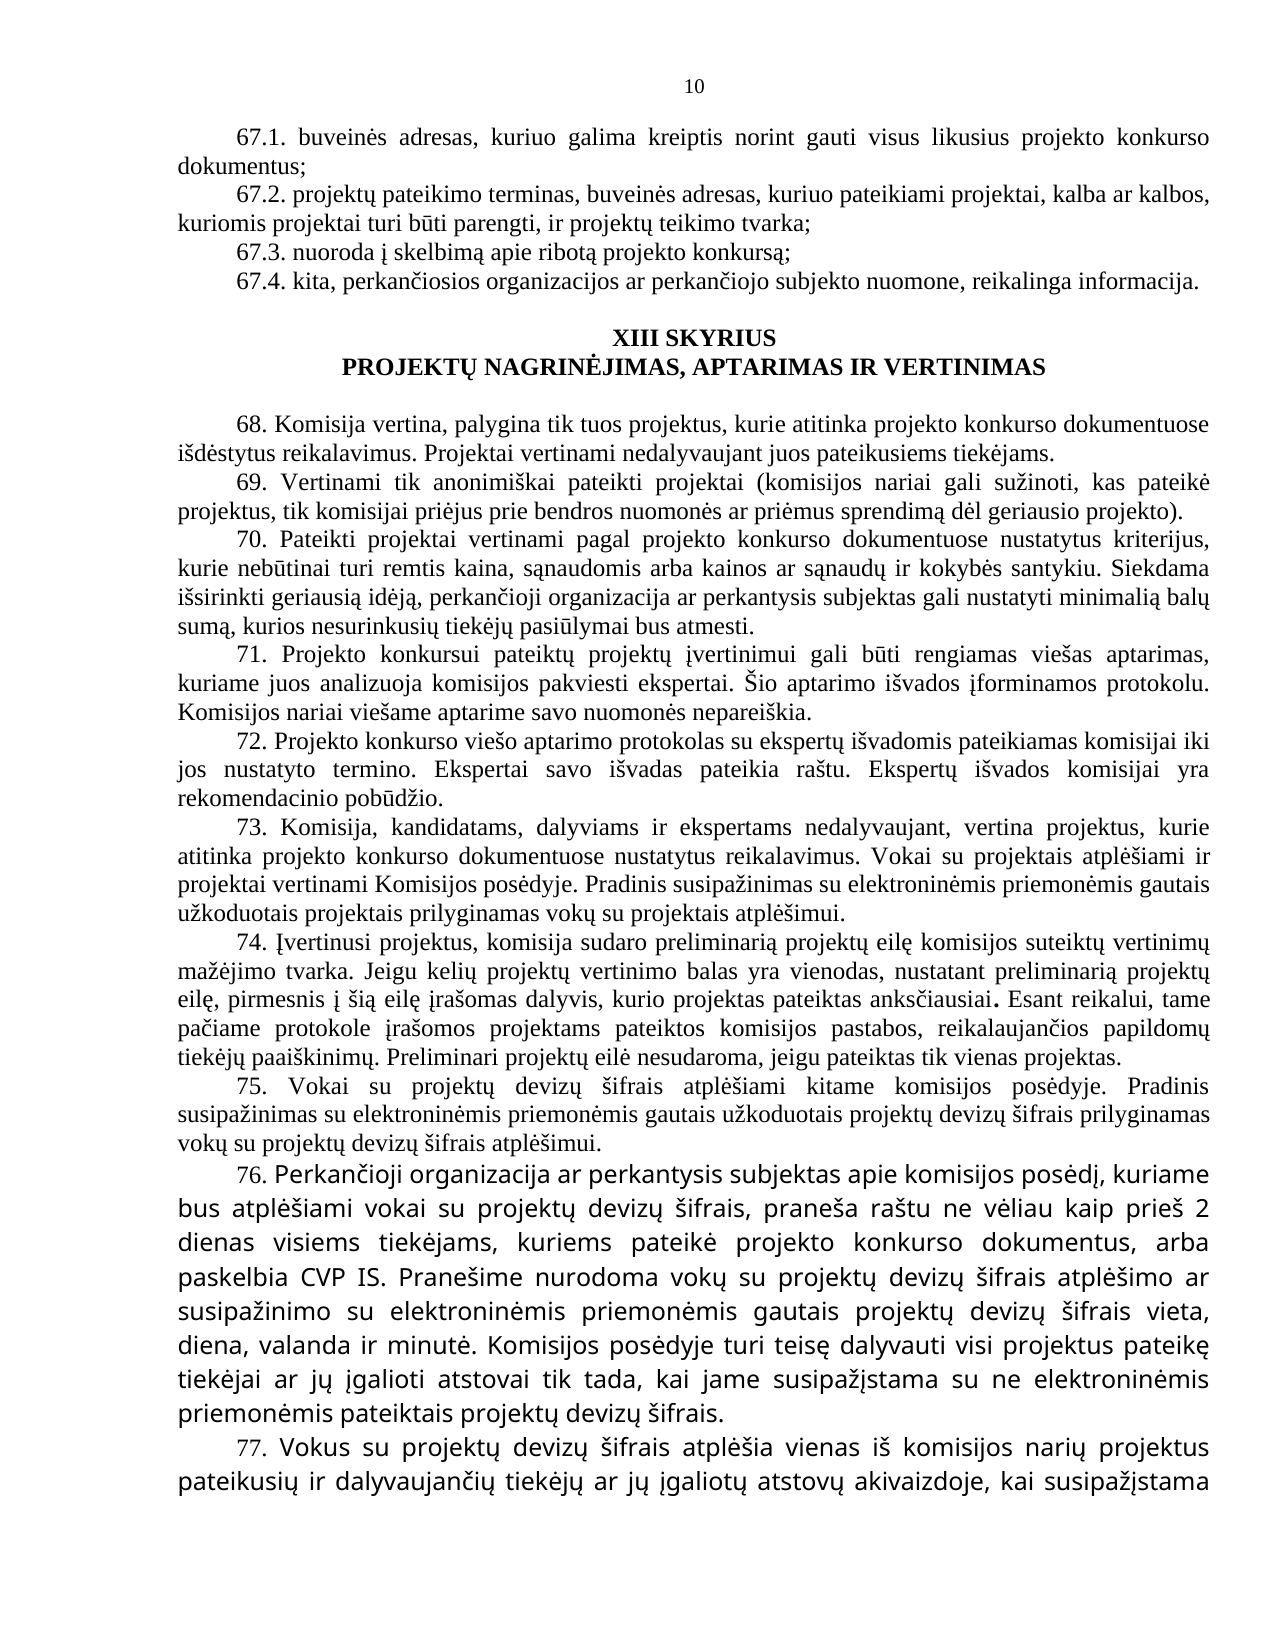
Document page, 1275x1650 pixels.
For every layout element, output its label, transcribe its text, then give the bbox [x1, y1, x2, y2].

text 73. Komisija, kandidatams, dalyviams ir ekspertams nedalyvaujant, vertina projektus, kurie atitinka projekto konkurso dokumentuose nustatytus reikalavimus. Vokai su projektais atplėšiami ir projektai vertinami Komisijos posėdyje. Pradinis susipažinimas su elektroninėmis priemonėmis gautais užkoduotais projektais prilyginamas vokų su projektais atplėšimui. [177, 812, 1211, 927]
text XiII skyrius [177, 323, 1211, 352]
text 67.2. projektų pateikimo terminas, buveinės adresas, kuriuo pateikiami projektai, kalba ar kalbos, kuriomis projektai turi būti parengti, ir projektų teikimo tvarka; [177, 179, 1211, 237]
text 67.1. buveinės adresas, kuriuo galima kreiptis norint gauti visus likusius projekto konkurso dokumentus; [177, 122, 1211, 179]
text 74. Įvertinusi projektus, komisija sudaro preliminarią projektų eilę komisijos suteiktų vertinimų mažėjimo tvarka. Jeigu kelių projektų vertinimo balas yra vienodas, nustatant preliminarią projektų eilę, pirmesnis į šią eilę įrašomas dalyvis, kurio projektas pateiktas anksčiausiai. Esant reikalui, tame pačiame protokole įrašomos projektams pateiktos komisijos pastabos, reikalaujančios papildomų tiekėjų paaiškinimų. Preliminari projektų eilė nesudaroma, jeigu pateiktas tik vienas projektas. [177, 927, 1211, 1071]
text 67.3. nuoroda į skelbimą apie ribotą projekto konkursą; [177, 237, 1211, 266]
text 76. Perkančioji organizacija ar perkantysis subjektas apie komisijos posėdį, kuriame bus atplėšiami vokai su projektų devizų šifrais, praneša raštu ne vėliau kaip prieš 2 dienas visiems tiekėjams, kuriems pateikė projekto konkurso dokumentus, arba paskelbia CVP IS. Pranešime nurodoma vokų su projektų devizų šifrais atplėšimo ar susipažinimo su elektroninėmis priemonėmis gautais projektų devizų šifrais vieta, diena, valanda ir minutė. Komisijos posėdyje turi teisę dalyvauti visi projektus pateikę tiekėjai ar jų įgalioti atstovai tik tada, kai jame susipažįstama su ne elektroninėmis priemonėmis pateiktais projektų devizų šifrais. [177, 1157, 1211, 1429]
text 72. Projekto konkurso viešo aptarimo protokolas su ekspertų išvadomis pateikiamas komisijai iki jos nustatyto termino. Ekspertai savo išvadas pateikia raštu. Ekspertų išvados komisijai yra rekomendacinio pobūdžio. [177, 726, 1211, 812]
text 68. Komisija vertina, palygina tik tuos projektus, kurie atitinka projekto konkurso dokumentuose išdėstytus reikalavimus. Projektai vertinami nedalyvaujant juos pateikusiems tiekėjams. [177, 409, 1211, 467]
text 67.4. kita, perkančiosios organizacijos ar perkančiojo subjekto nuomone, reikalinga informacija. [177, 266, 1211, 294]
text PROJEKTŲ NAGRINĖJIMAS, APTARIMAS IR VERTINIMAS [177, 352, 1211, 381]
text 70. Pateikti projektai vertinami pagal projekto konkurso dokumentuose nustatytus kriterijus, kurie nebūtinai turi remtis kaina, sąnaudomis arba kainos ar sąnaudų ir kokybės santykiu. Siekdama išsirinkti geriausią idėją, perkančioji organizacija ar perkantysis subjektas gali nustatyti minimalią balų sumą, kurios nesurinkusių tiekėjų pasiūlymai bus atmesti. [177, 524, 1211, 639]
text 71. Projekto konkursui pateiktų projektų įvertinimui gali būti rengiamas viešas aptarimas, kuriame juos analizuoja komisijos pakviesti ekspertai. Šio aptarimo išvados įforminamos protokolu. Komisijos nariai viešame aptarime savo nuomonės nepareiškia. [177, 639, 1211, 726]
text 77. Vokus su projektų devizų šifrais atplėšia vienas iš komisijos narių projektus pateikusių ir dalyvaujančių tiekėjų ar jų įgaliotų atstovų akivaizdoje, kai susipažįstama [177, 1429, 1211, 1498]
text 75. Vokai su projektų devizų šifrais atplėšiami kitame komisijos posėdyje. Pradinis susipažinimas su elektroninėmis priemonėmis gautais užkoduotais projektų devizų šifrais prilyginamas vokų su projektų devizų šifrais atplėšimui. [177, 1071, 1211, 1157]
text 69. Vertinami tik anonimiškai pateikti projektai (komisijos nariai gali sužinoti, kas pateikė projektus, tik komisijai priėjus prie bendros nuomonės ar priėmus sprendimą dėl geriausio projekto). [177, 467, 1211, 524]
